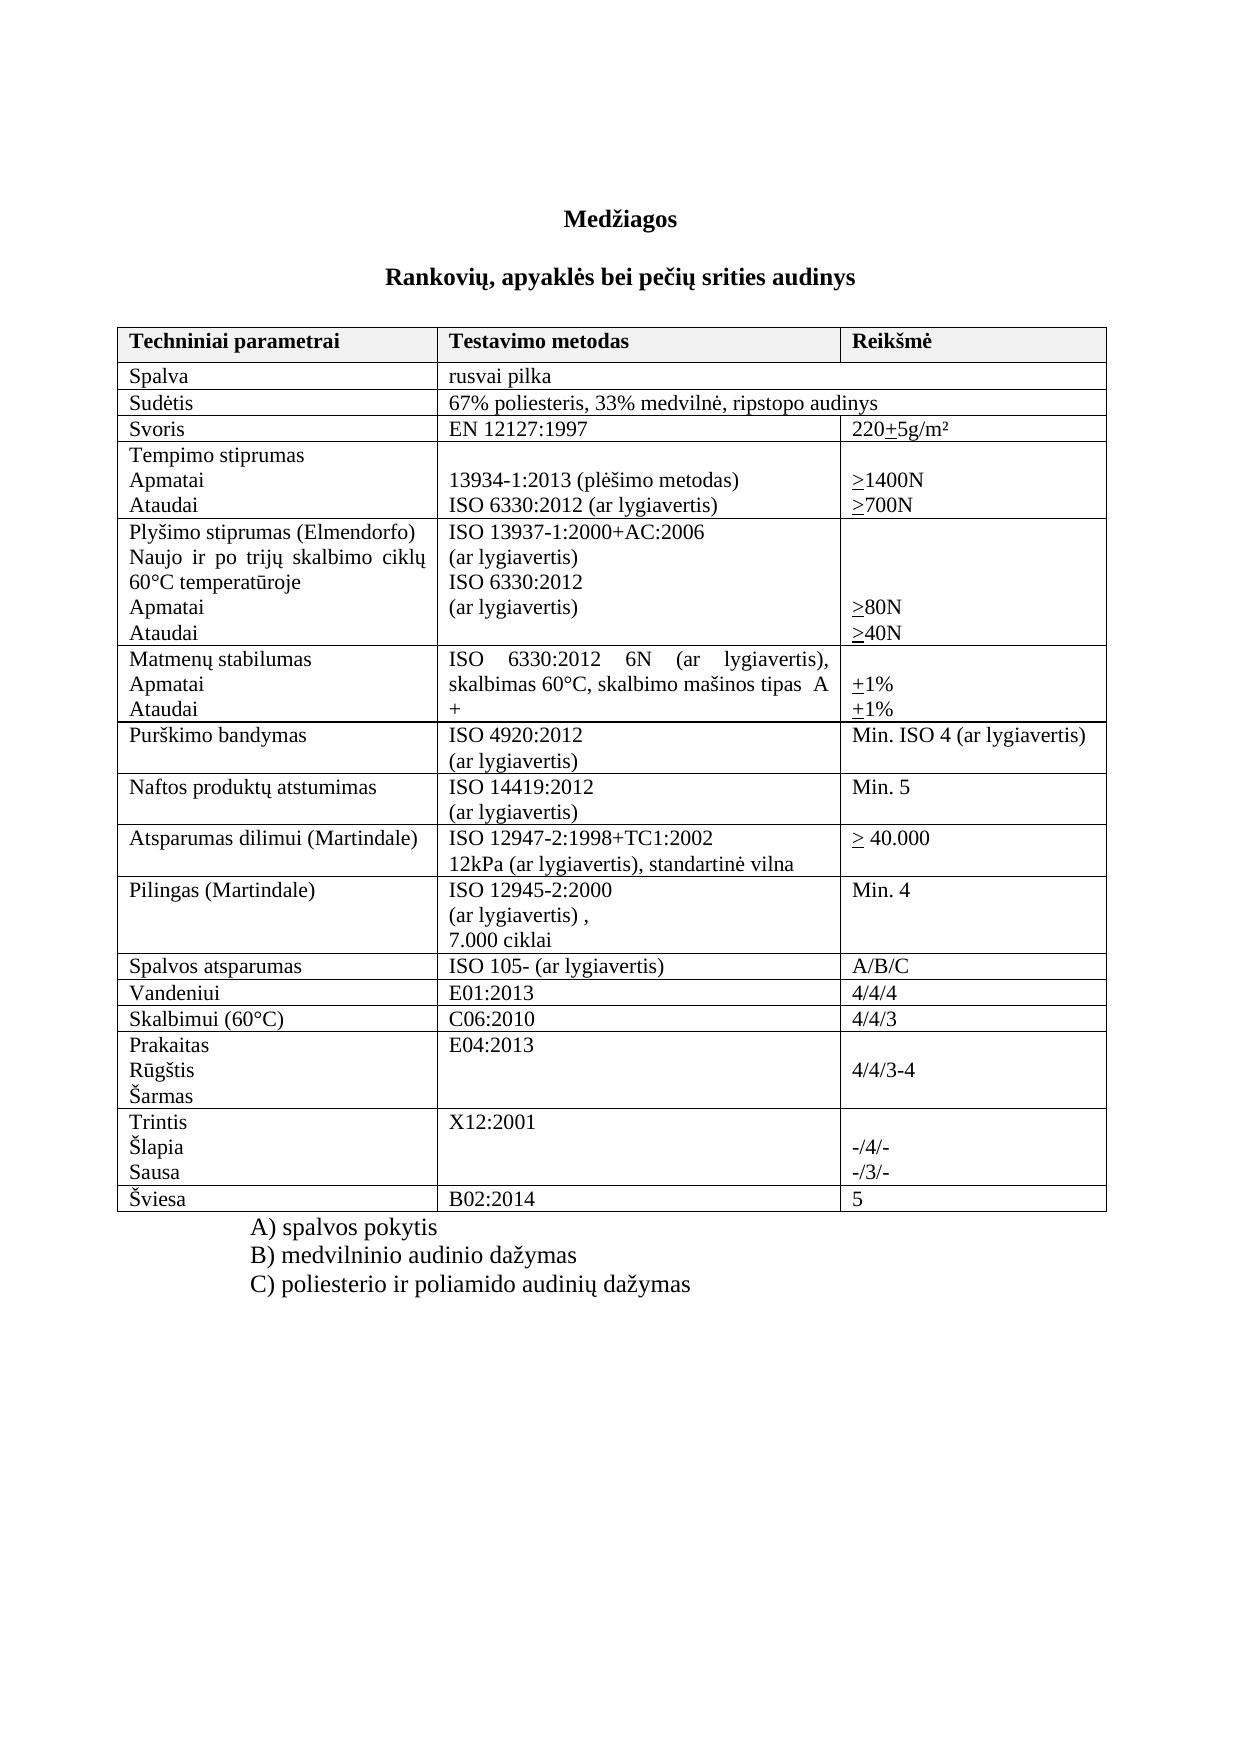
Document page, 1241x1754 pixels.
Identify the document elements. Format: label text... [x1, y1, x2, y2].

table_cell ISO 4920:2012 (ar lygiavertis) [438, 723, 840, 773]
table_cell 67% poliesteris, 33% medvilnė, ripstopo audinys [438, 390, 1106, 415]
table_cell ISO 14419:2012 (ar lygiavertis) [438, 774, 840, 824]
table_cell Atsparumas dilimui (Martindale) [118, 825, 437, 876]
table_cell >1400N >700N [841, 442, 1106, 518]
text A) spalvos pokytis [177, 319, 1122, 1241]
table_cell Svoris [118, 416, 437, 441]
table_cell Matmenų stabilumas Apmatai Ataudai [118, 646, 437, 721]
table_header Techniniai parametrai [118, 328, 437, 362]
table_cell 220+5g/m² [841, 416, 1106, 441]
table_cell ISO 6330:2012 6N (ar lygiavertis), skalbimas 60°C, skalbimo mašinos tipas A + [438, 646, 840, 721]
table_cell EN 12127:1997 [438, 416, 840, 441]
table_cell C06:2010 [438, 1006, 840, 1031]
table_cell Min. 5 [841, 774, 1106, 824]
table_header Testavimo metodas [438, 328, 840, 362]
table_cell Vandeniui [118, 980, 437, 1005]
table_cell Pilingas (Martindale) [118, 877, 437, 952]
table_cell Sudėtis [118, 390, 437, 415]
table_cell B02:2014 [438, 1186, 840, 1211]
table_cell +1% +1% [841, 646, 1106, 721]
table_cell E01:2013 [438, 980, 840, 1005]
table_cell 4/4/3 [841, 1006, 1106, 1031]
table_cell rusvai pilka [438, 363, 1106, 388]
table_cell ISO 105- (ar lygiavertis) [438, 954, 840, 979]
table_cell ISO 12945-2:2000 (ar lygiavertis) , 7.000 ciklai [438, 877, 840, 952]
table_cell Purškimo bandymas [118, 723, 437, 773]
table_cell Plyšimo stiprumas (Elmendorfo) Naujo ir po trijų skalbimo ciklų 60°C temperatūroje Apmatai Ataudai [118, 519, 437, 645]
table_cell Trintis Šlapia Sausa [118, 1109, 437, 1184]
table_cell 5 [841, 1186, 1106, 1211]
text B) medvilninio audinio dažymas [177, 1241, 1122, 1269]
table_header Reikšmė [841, 328, 1106, 362]
table_cell Min. 4 [841, 877, 1106, 952]
table_cell 13934-1:2013 (plėšimo metodas) ISO 6330:2012 (ar lygiavertis) [438, 442, 840, 518]
table_cell Spalvos atsparumas [118, 954, 437, 979]
text Rankovių, apyaklės bei pečių srities audinys [118, 262, 1122, 291]
table_cell Spalva [118, 363, 437, 388]
table_cell ISO 13937-1:2000+AC:2006 (ar lygiavertis) ISO 6330:2012 (ar lygiavertis) [438, 519, 840, 645]
table_cell X12:2001 [438, 1109, 840, 1184]
table_cell A/B/C [841, 954, 1106, 979]
table_cell Tempimo stiprumas Apmatai Ataudai [118, 442, 437, 518]
table_cell Prakaitas Rūgštis Šarmas [118, 1032, 437, 1108]
table_cell > 40.000 [841, 825, 1106, 876]
table_cell E04:2013 [438, 1032, 840, 1108]
table_cell Min. ISO 4 (ar lygiavertis) [841, 723, 1106, 773]
table_cell Šviesa [118, 1186, 437, 1211]
table_cell Naftos produktų atstumimas [118, 774, 437, 824]
table_cell 4/4/4 [841, 980, 1106, 1005]
text C) poliesterio ir poliamido audinių dažymas [177, 1269, 1122, 1298]
list Medžiagos [118, 204, 1122, 233]
table_cell >80N >40N [841, 519, 1106, 645]
table_cell -/4/- -/3/- [841, 1109, 1106, 1184]
table_cell ISO 12947-2:1998+TC1:2002 12kPa (ar lygiavertis), standartinė vilna [438, 825, 840, 876]
table_cell Skalbimui (60°C) [118, 1006, 437, 1031]
table_cell 4/4/3-4 [841, 1032, 1106, 1108]
